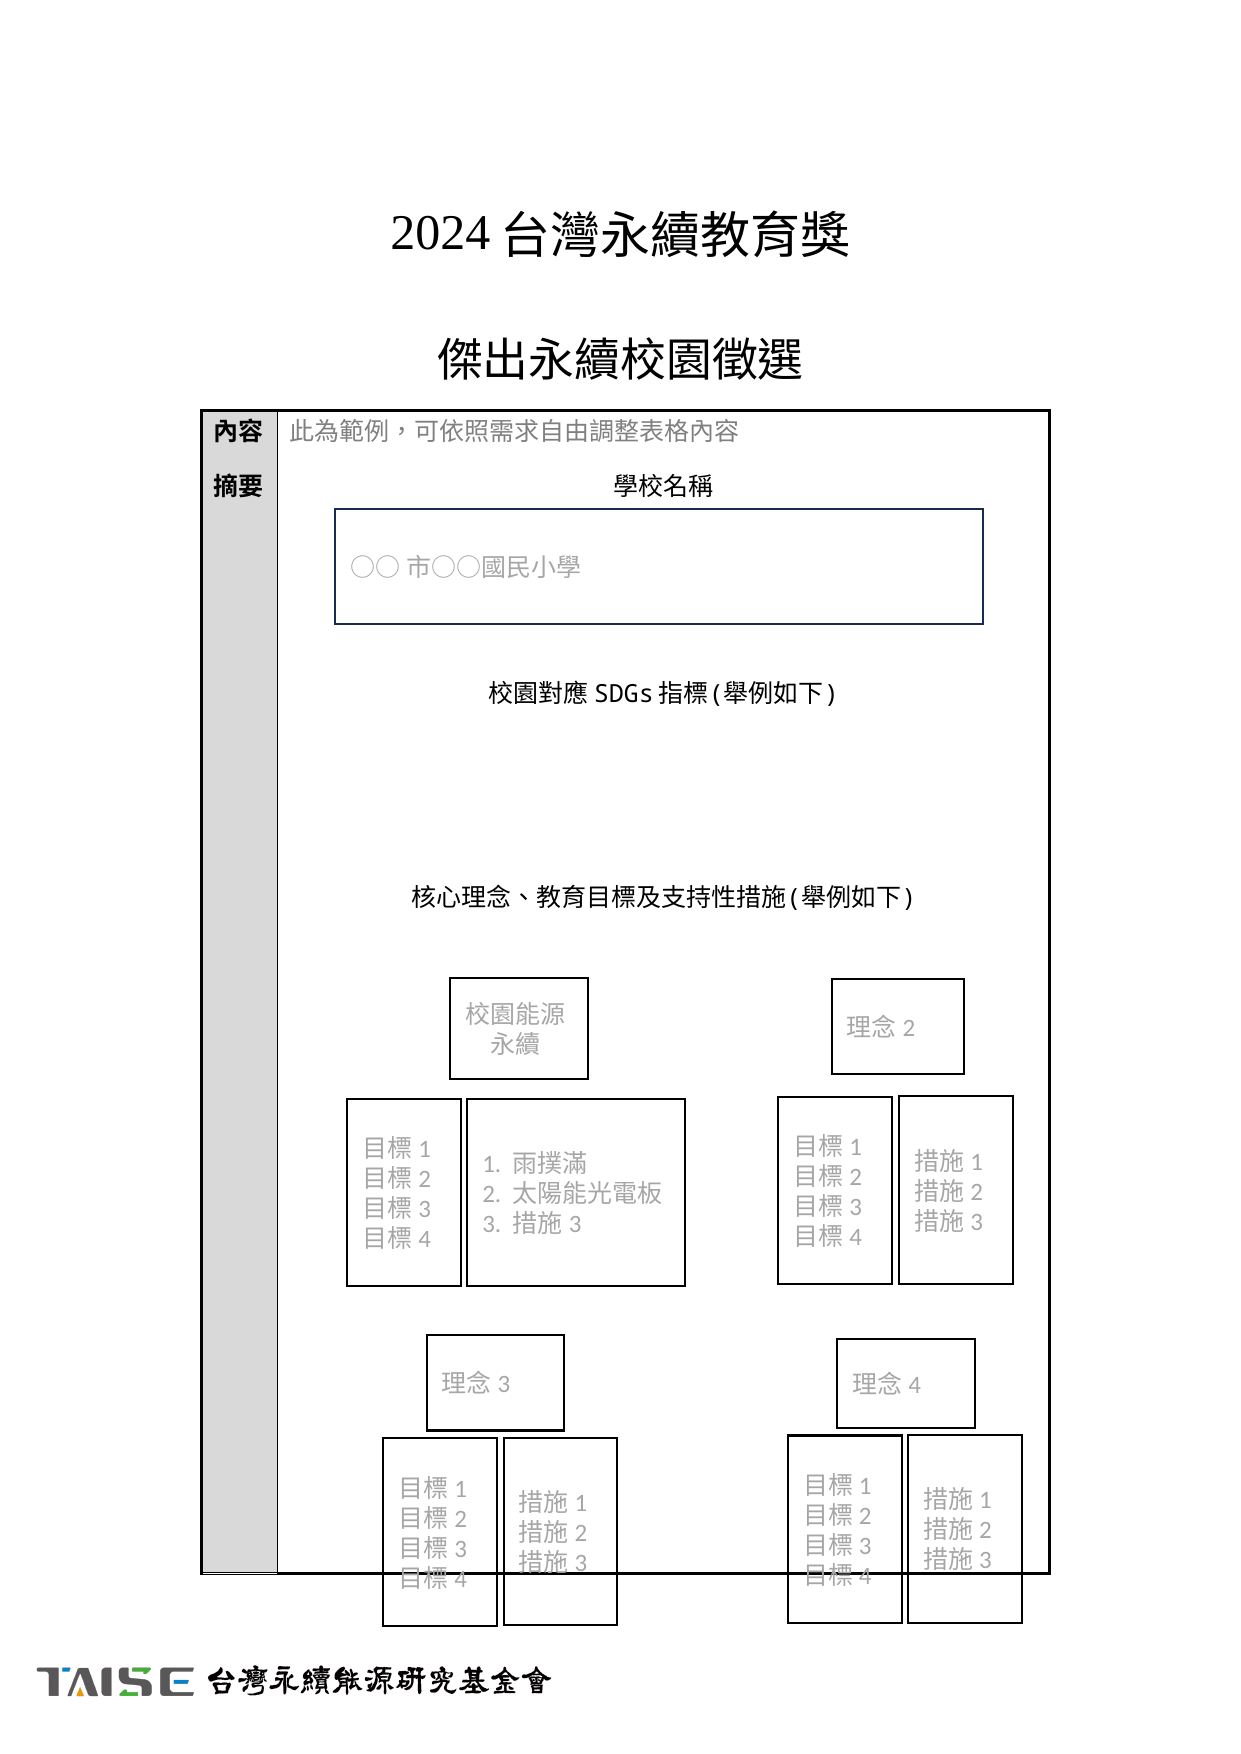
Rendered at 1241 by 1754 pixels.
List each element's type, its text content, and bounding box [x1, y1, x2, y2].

text 2024台灣永續教育獎 [187, 159, 1053, 284]
table_header 此為範例，可依照需求自由調整表格內容 學校名稱 校園對應SDGs指標(舉例如下) 核心理念、教育目標及支持性措施(舉例如下) 未來展望 [384, 1439, 496, 1572]
table_header 此為範例，可依照需求自由調整表格內容 學校名稱 校園對應SDGs指標(舉例如下) 核心理念、教育目標及支持性措施(舉例如下) 未來展望 [909, 1436, 1021, 1572]
text 傑出永續校園徵選 [187, 284, 1053, 409]
table_header 此為範例，可依照需求自由調整表格內容 學校名稱 校園對應SDGs指標(舉例如下) 核心理念、教育目標及支持性措施(舉例如下) 未來展望 [505, 1439, 616, 1572]
table_header 此為範例，可依照需求自由調整表格內容 學校名稱 校園對應SDGs指標(舉例如下) 核心理念、教育目標及支持性措施(舉例如下) 未來展望 [789, 1437, 901, 1572]
table_header 內容摘要 [203, 412, 277, 1572]
table_header 此為範例，可依照需求自由調整表格內容 學校名稱 校園對應SDGs指標(舉例如下) 核心理念、教育目標及支持性措施(舉例如下) 未來展望 [278, 412, 1048, 1572]
